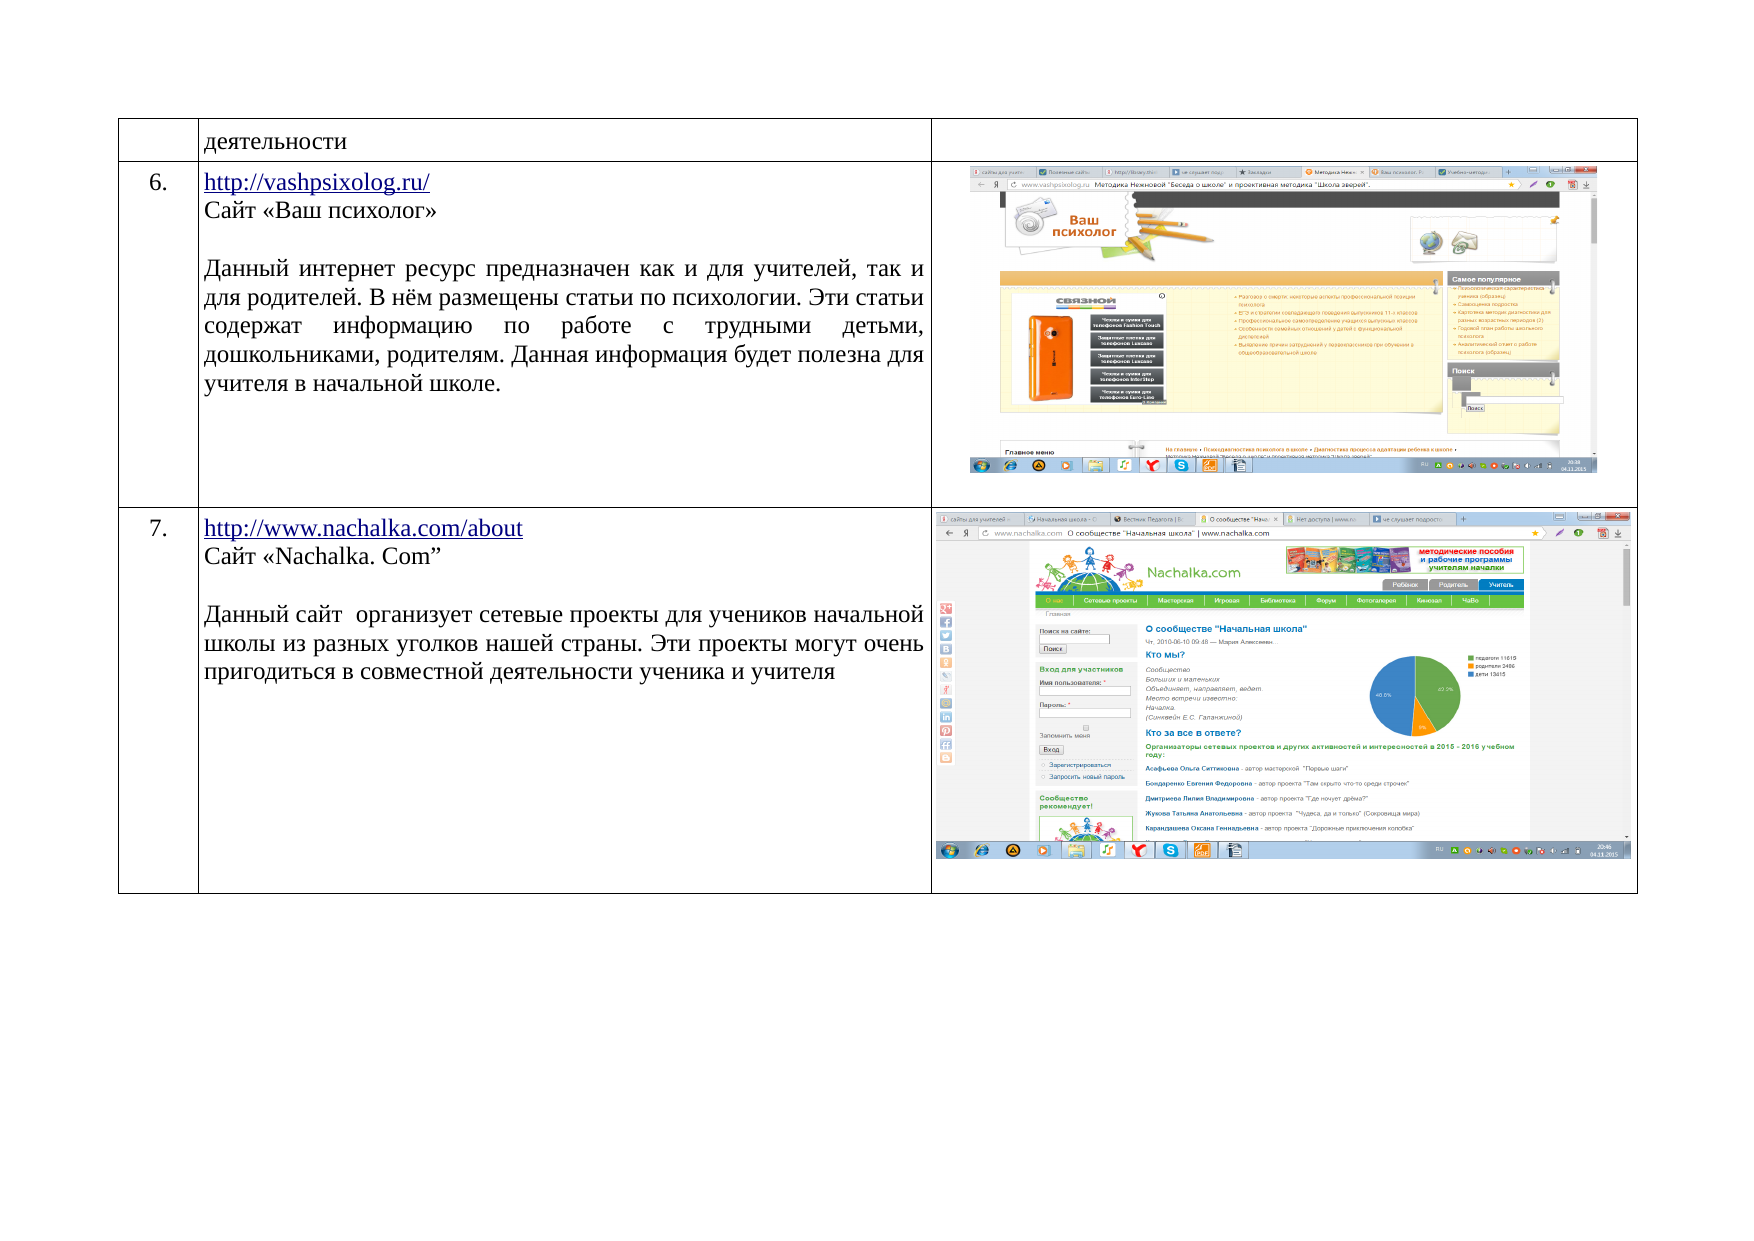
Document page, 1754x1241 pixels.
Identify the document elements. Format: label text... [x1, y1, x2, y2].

table_cell 6. [119, 162, 198, 507]
table_cell [932, 162, 1637, 507]
table_cell [119, 119, 198, 161]
table_cell [932, 119, 1637, 161]
table_cell http://www.nachalka.com/about Сайт «Nachalka. Com” Данный сайт организует сетевые проекты для учеников начальной школы из разных уголков нашей страны. Эти проекты могут очень пригодиться в совместной деятельности ученика и учителя [199, 508, 931, 893]
picture [970, 166, 1598, 473]
picture [936, 512, 1631, 859]
table_cell деятельности [199, 119, 931, 161]
table_cell http://vashpsixolog.ru/ Сайт «Ваш психолог» Данный интернет ресурс предназначен как и для учителей, так и для родителей. В нём размещены статьи по психологии. Эти статьи содержат информацию по работе с трудными детьми, дошкольниками, родителям. Данная информация будет полезна для учителя в начальной школе. [199, 162, 931, 507]
table_cell [932, 508, 1637, 893]
table_cell 7. [119, 508, 198, 893]
